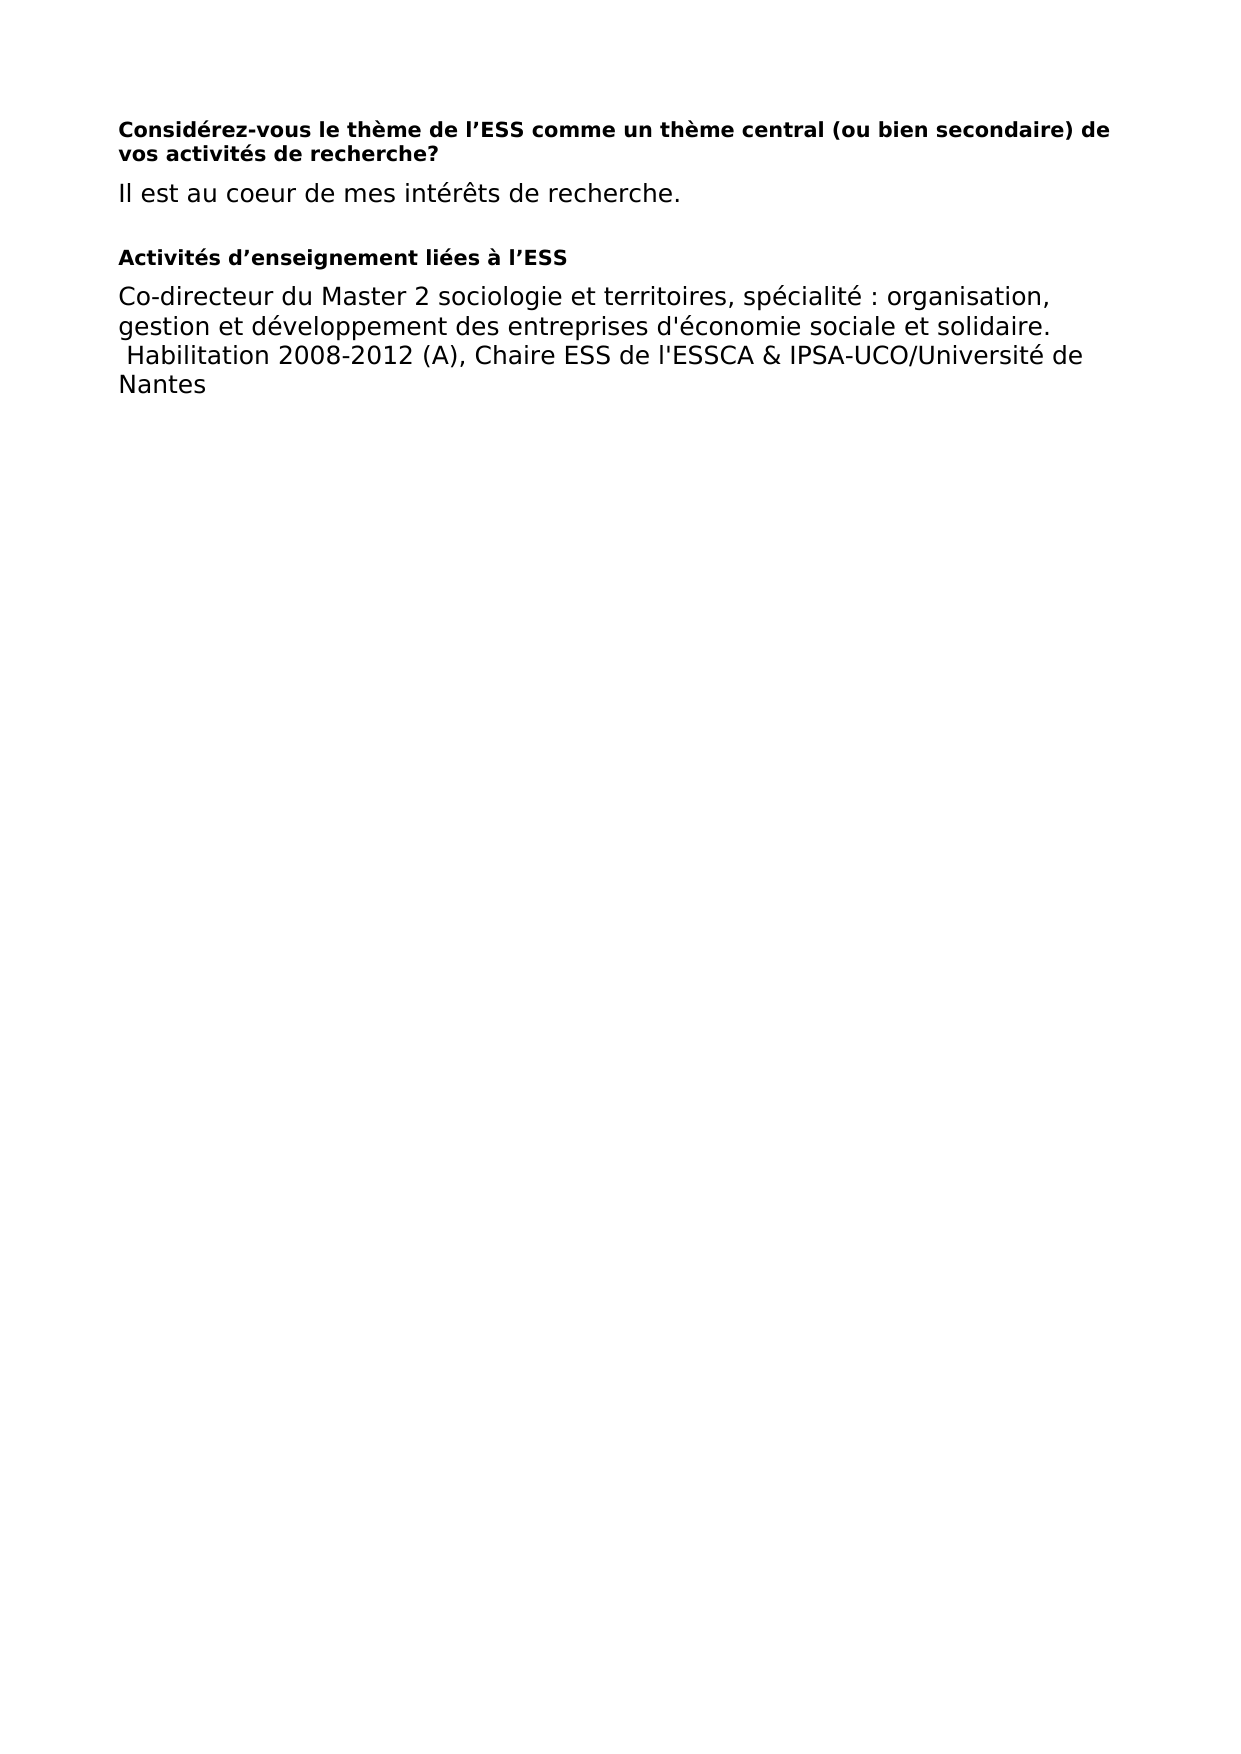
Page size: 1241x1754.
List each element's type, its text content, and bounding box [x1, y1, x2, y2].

text Co-directeur du Master 2 sociologie et territoires, spécialité : organisation, gestion et développement des entreprises d'économie sociale et solidaire. Habilitation 2008-2012 (A), Chaire ESS de l'ESSCA & IPSA-UCO/Université de Nantes [118, 283, 1122, 428]
text Il est au coeur de mes intérêts de recherche. [118, 179, 1122, 208]
subtitle Activités d’enseignement liées à l’ESS [118, 246, 1122, 270]
subtitle Considérez-vous le thème de l’ESS comme un thème central (ou bien secondaire) de vos activités de recherche? [118, 118, 1122, 167]
